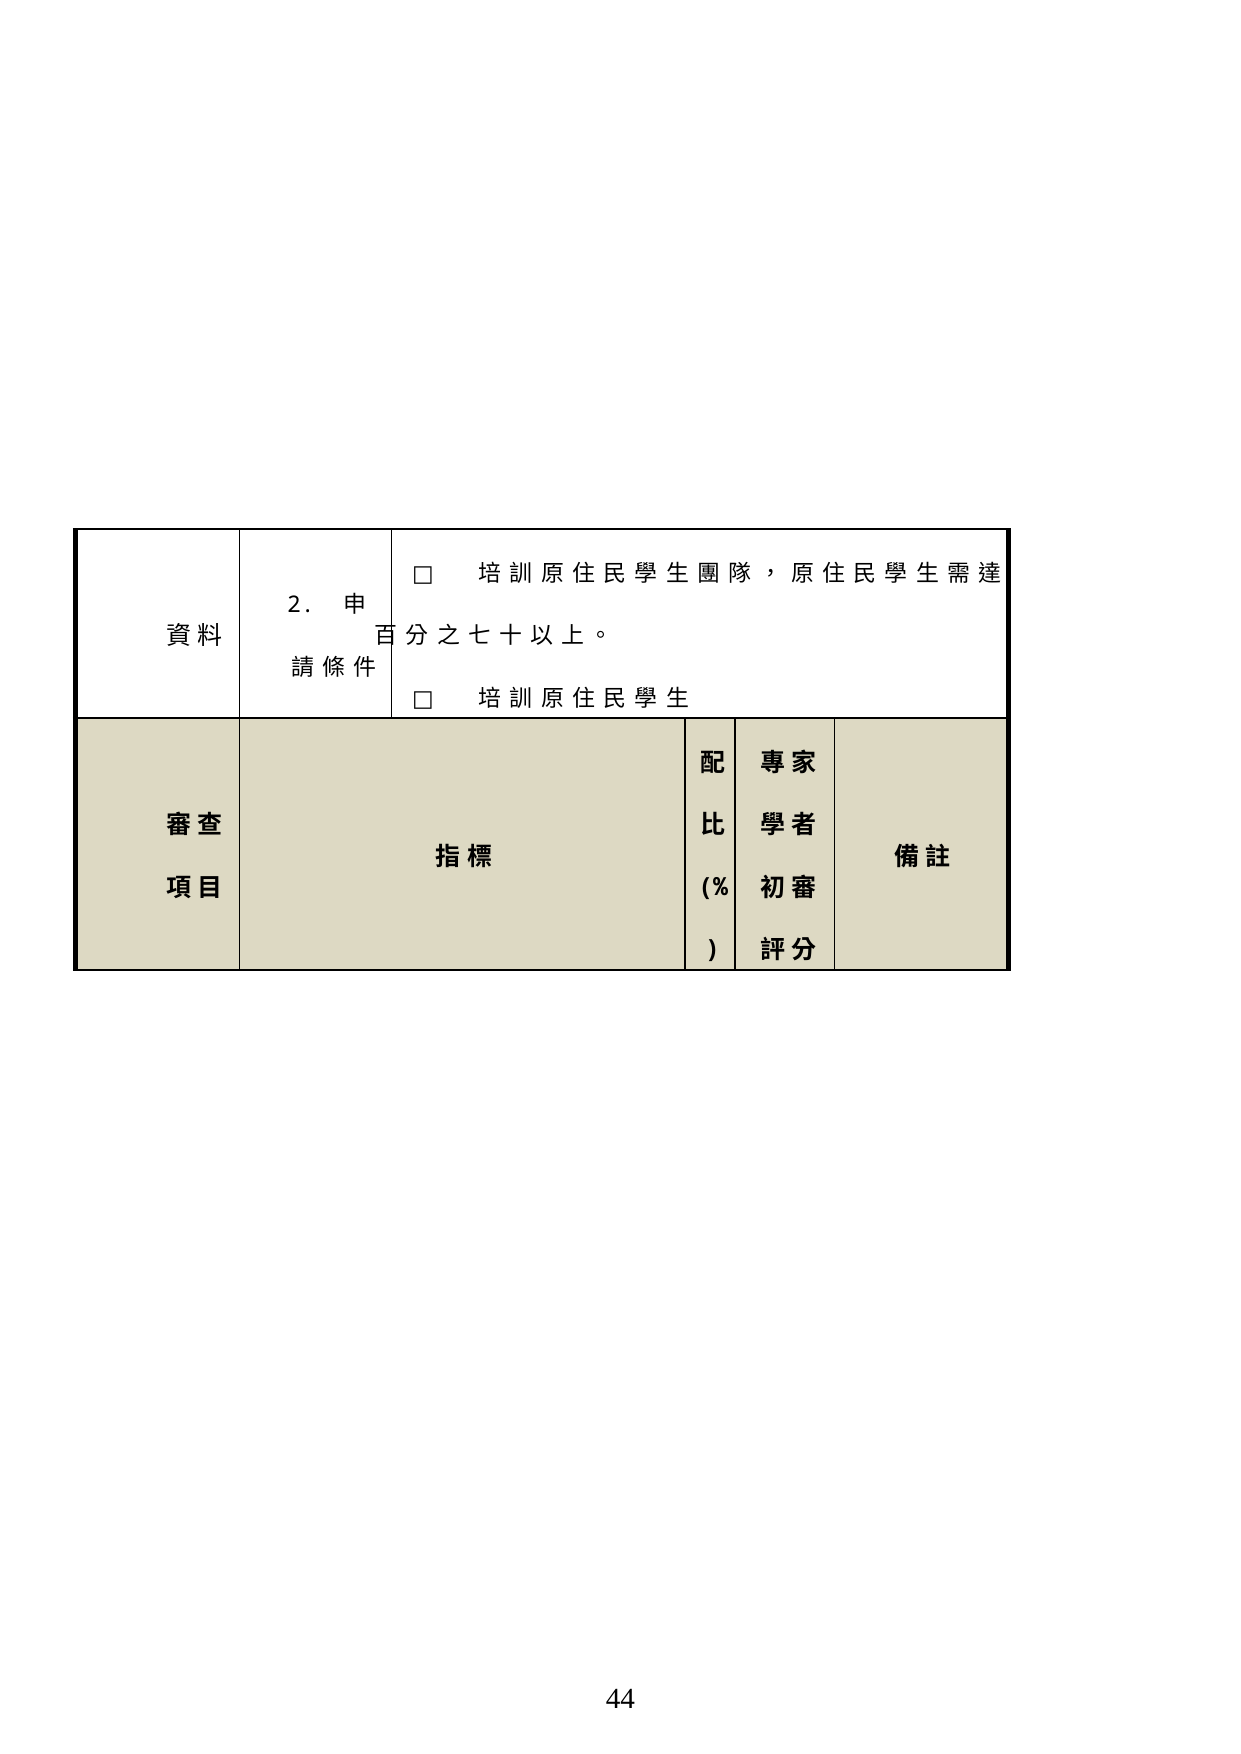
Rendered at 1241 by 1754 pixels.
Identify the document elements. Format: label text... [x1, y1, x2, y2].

table_cell 指標 [240, 719, 684, 969]
table_cell 培訓原住民學生團隊，原住民學生需達百分之七十以上。 培訓原住民學生 [392, 530, 1006, 717]
table_cell 審查項目 [78, 719, 239, 969]
table_cell 資料 [78, 530, 239, 717]
table_cell 配比 (%) [686, 719, 734, 969]
table_cell 申請條件 [240, 530, 391, 717]
table_cell 備註 [835, 719, 1006, 969]
table_cell 專家學者 初審評分 [736, 719, 834, 969]
